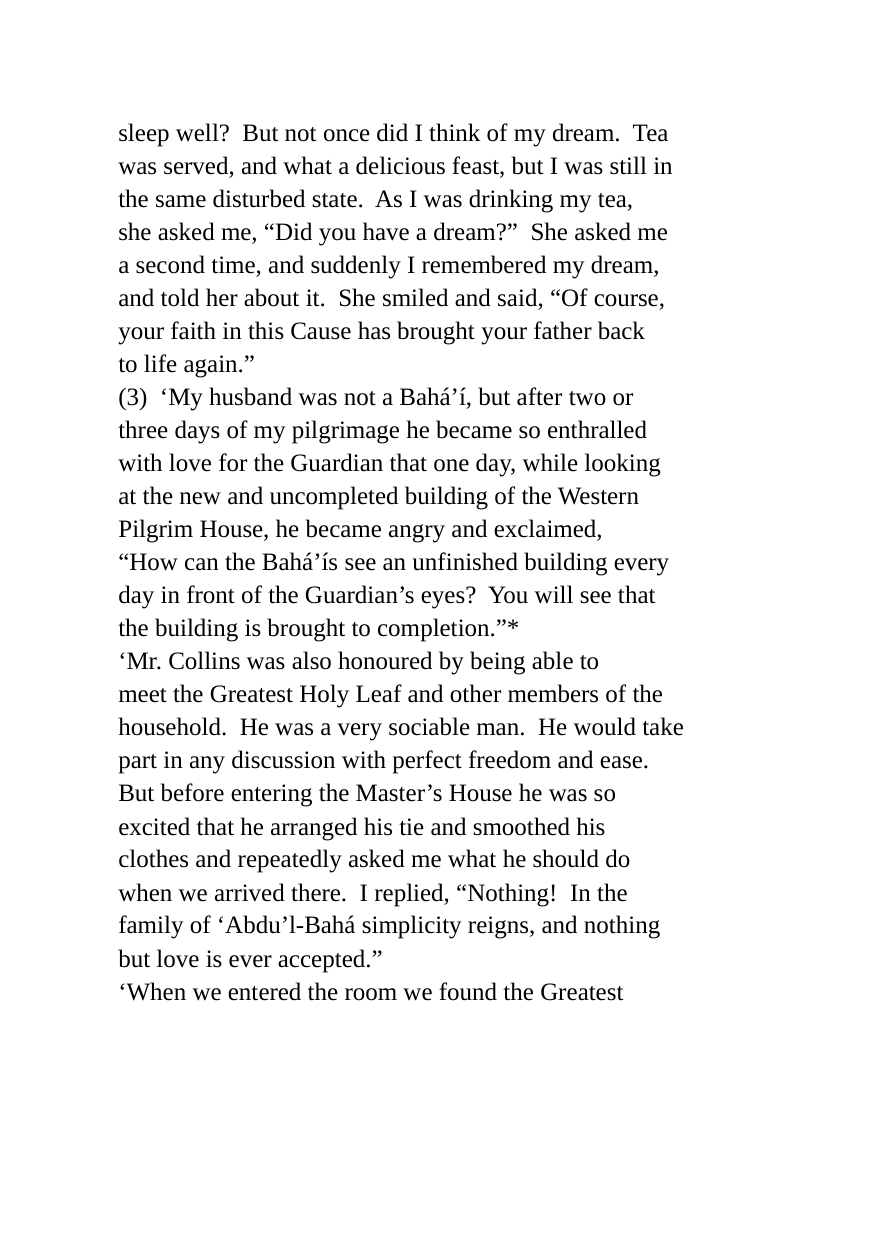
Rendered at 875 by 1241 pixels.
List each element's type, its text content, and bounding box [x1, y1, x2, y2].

text household. He was a very sociable man. He would take [118, 712, 756, 741]
text three days of my pilgrimage he became so enthralled [118, 415, 756, 444]
text was served, and what a delicious feast, but I was still in [118, 151, 756, 180]
text to life again.” [118, 349, 756, 378]
text But before entering the Master’s House he was so [118, 778, 756, 807]
text family of ‘Abdu’l-Bahá simplicity reigns, and nothing [118, 911, 756, 939]
text and told her about it. She smiled and said, “Of course, [118, 283, 756, 312]
text ‘When we entered the room we found the Greatest [118, 977, 756, 1005]
text Pilgrim House, he became angry and exclaimed, [118, 514, 756, 543]
text meet the Greatest Holy Leaf and other members of the [118, 679, 756, 708]
text your faith in this Cause has brought your father back [118, 316, 756, 345]
text with love for the Guardian that one day, while looking [118, 448, 756, 477]
text a second time, and suddenly I remembered my dream, [118, 250, 756, 279]
text the building is brought to completion.”* [118, 613, 756, 642]
text day in front of the Guardian’s eyes? You will see that [118, 580, 756, 609]
text “How can the Bahá’ís see an unfinished building every [118, 547, 756, 576]
text sleep well? But not once did I think of my dream. Tea [118, 118, 756, 147]
text when we arrived there. I replied, “Nothing! In the [118, 878, 756, 906]
text at the new and uncompleted building of the Western [118, 481, 756, 510]
text excited that he arranged his tie and smoothed his [118, 812, 756, 840]
text she asked me, “Did you have a dream?” She asked me [118, 217, 756, 246]
text clothes and repeatedly asked me what he should do [118, 844, 756, 873]
text the same disturbed state. As I was drinking my tea, [118, 184, 756, 213]
text part in any discussion with perfect freedom and ease. [118, 746, 756, 774]
text but love is ever accepted.” [118, 944, 756, 972]
text (3) ‘My husband was not a Bahá’í, but after two or [118, 382, 756, 411]
text ‘Mr. Collins was also honoured by being able to [118, 646, 756, 675]
